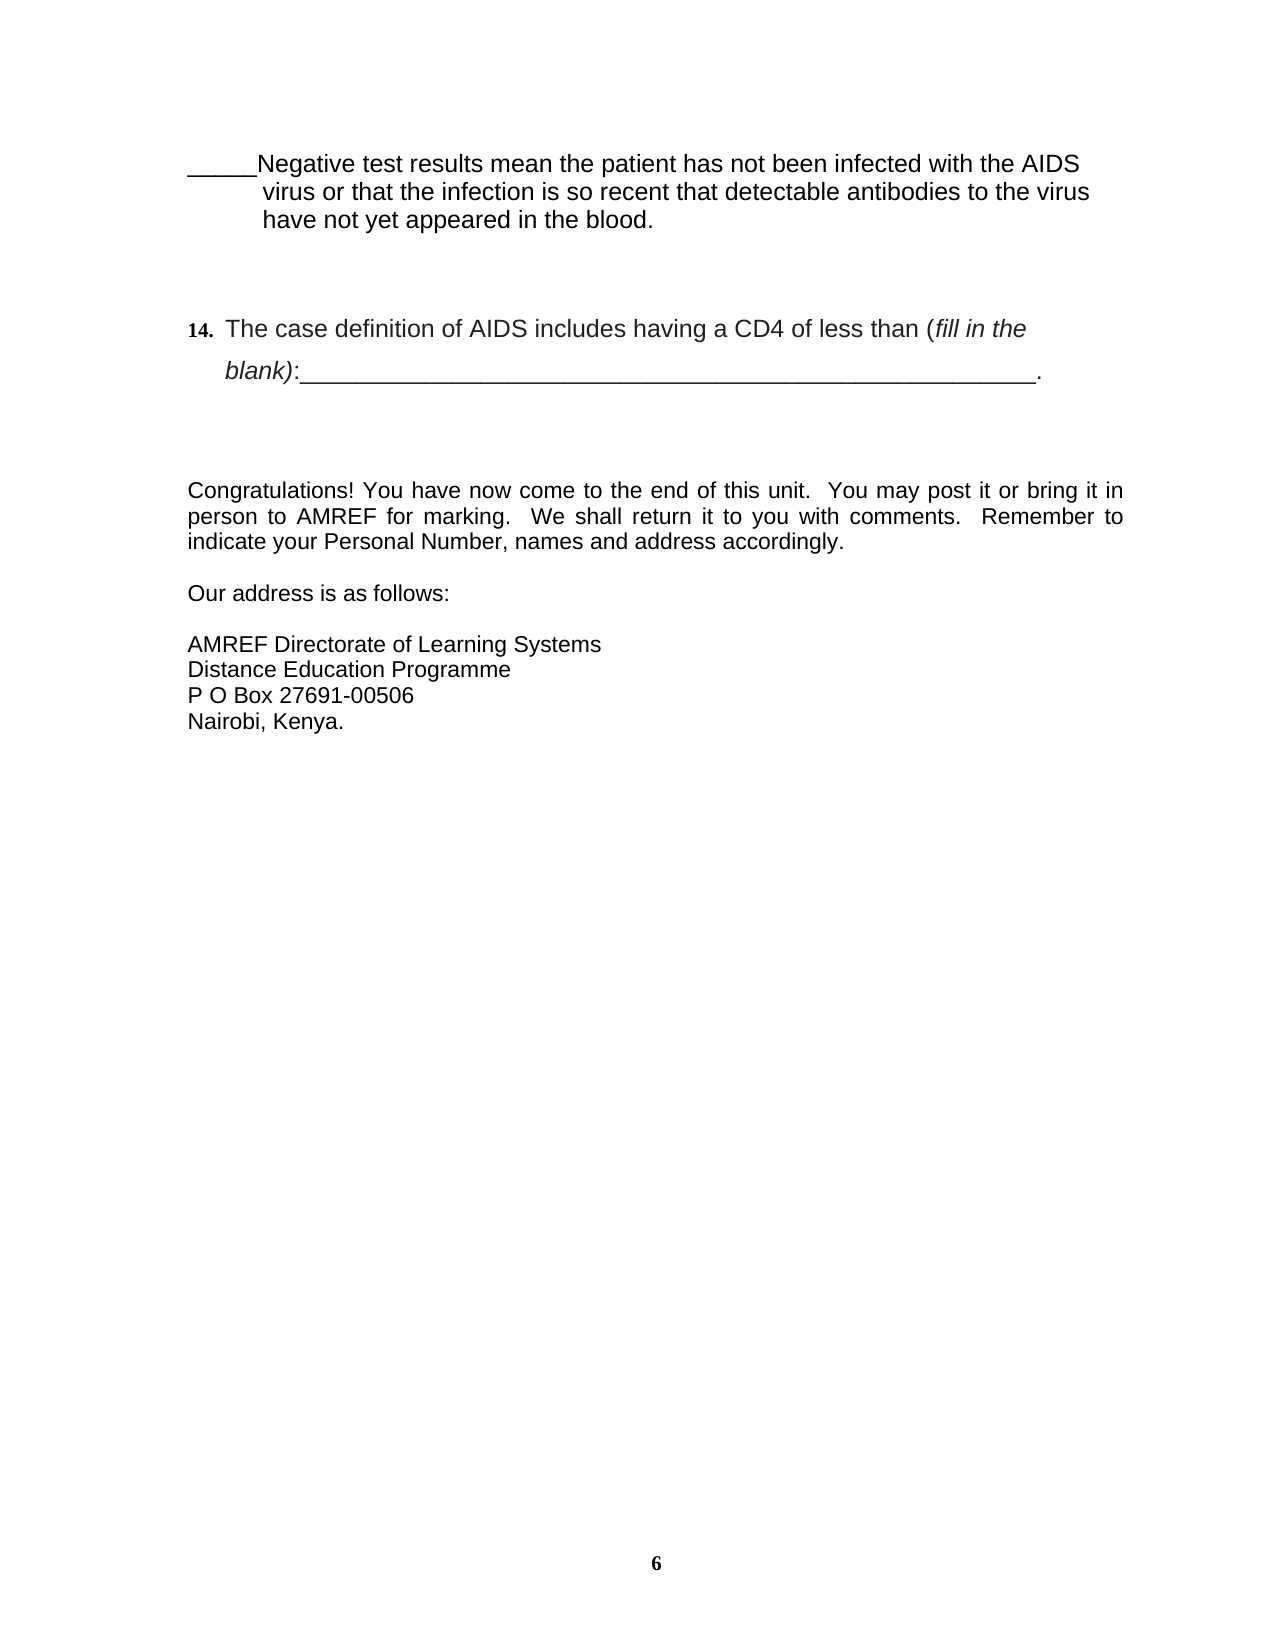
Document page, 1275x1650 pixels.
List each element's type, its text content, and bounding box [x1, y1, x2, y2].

text Our address is as follows: [187, 580, 1125, 606]
text Nairobi, Kenya. [187, 708, 1125, 734]
text Distance Education Programme [187, 657, 1125, 683]
text Congratulations! You have now come to the end of this unit. You may post it or bring it in person to AMREF for marking. We shall return it to you with comments. Remember to indicate your Personal Number, names and address accordingly. [187, 478, 1125, 555]
text AMREF Directorate of Learning Systems [187, 632, 1125, 657]
text _____Negative test results mean the patient has not been infected with the AIDS virus or that the infection is so recent that detectable antibodies to the virus have not yet appeared in the blood. [187, 150, 1125, 234]
list The case definition of AIDS includes having a CD4 of less than (fill in the blank):_____________________________________________________. [187, 315, 1125, 385]
text P O Box 27691-00506 [187, 683, 1125, 708]
